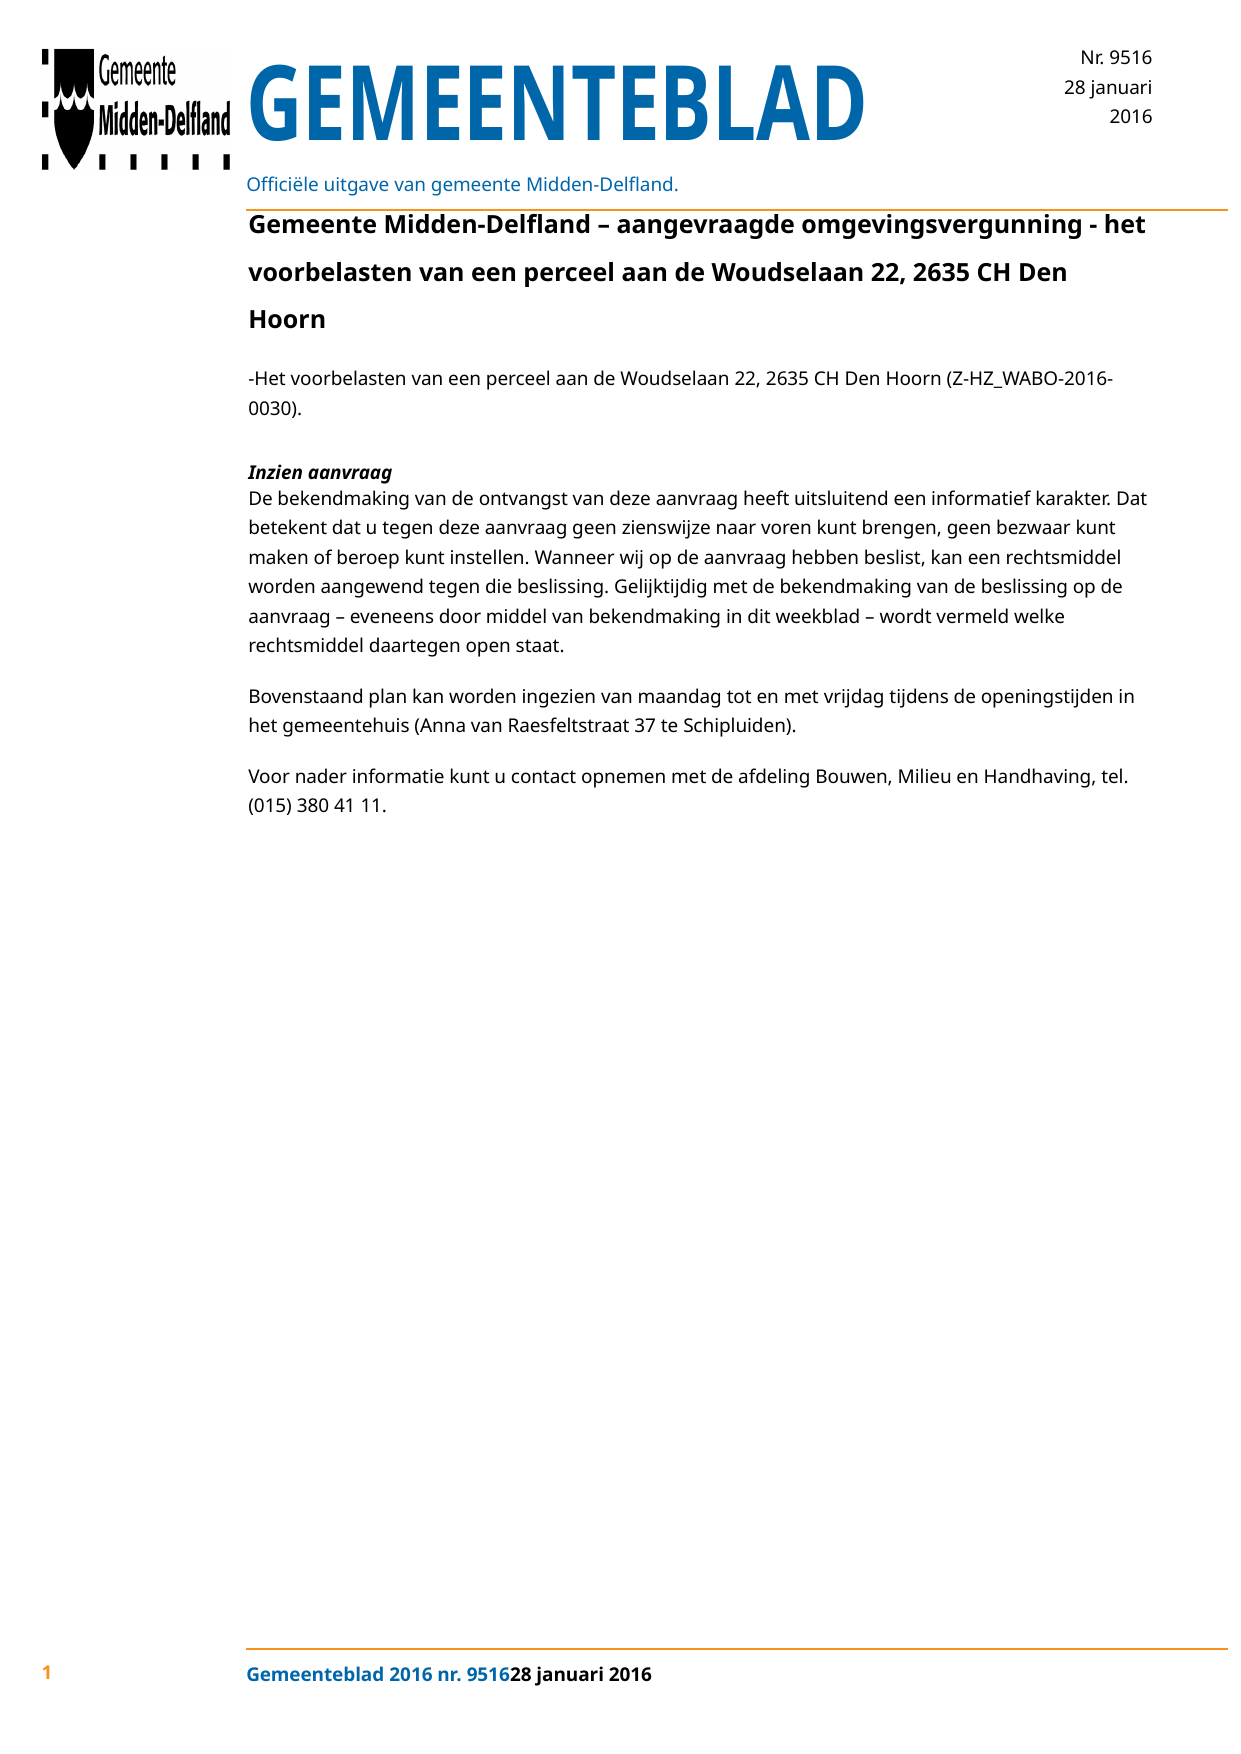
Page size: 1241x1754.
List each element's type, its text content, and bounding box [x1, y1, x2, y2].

text -Het voorbelasten van een perceel aan de Woudselaan 22, 2635 CH Den Hoorn (Z-HZ_WABO-2016-0030). [248, 366, 1152, 421]
picture [41, 47, 231, 172]
text Gemeente Midden-Delfland – aangevraagde omgevingsvergunning - het voorbelasten van een perceel aan de Woudselaan 22, 2635 CH Den Hoorn [248, 211, 1152, 336]
text Inzien aanvraag [248, 459, 1152, 485]
text Voor nader informatie kunt u contact opnemen met de afdeling Bouwen, Milieu en Handhaving, tel. (015) 380 41 11. [248, 763, 1152, 818]
text Bovenstaand plan kan worden ingezien van maandag tot en met vrijdag tijdens de openingstijden in het gemeentehuis (Anna van Raesfeltstraat 37 te Schipluiden). [248, 683, 1152, 738]
text De bekendmaking van de ontvangst van deze aanvraag heeft uitsluitend een informatief karakter. Dat betekent dat u tegen deze aanvraag geen zienswijze naar voren kunt brengen, geen bezwaar kunt maken of beroep kunt instellen. Wanneer wij op de aanvraag hebben beslist, kan een rechtsmiddel worden aangewend tegen die beslissing. Gelijktijdig met de bekendmaking van de beslissing op de aanvraag – eveneens door middel van bekendmaking in dit weekblad – wordt vermeld welke rechtsmiddel daartegen open staat. [248, 485, 1152, 658]
